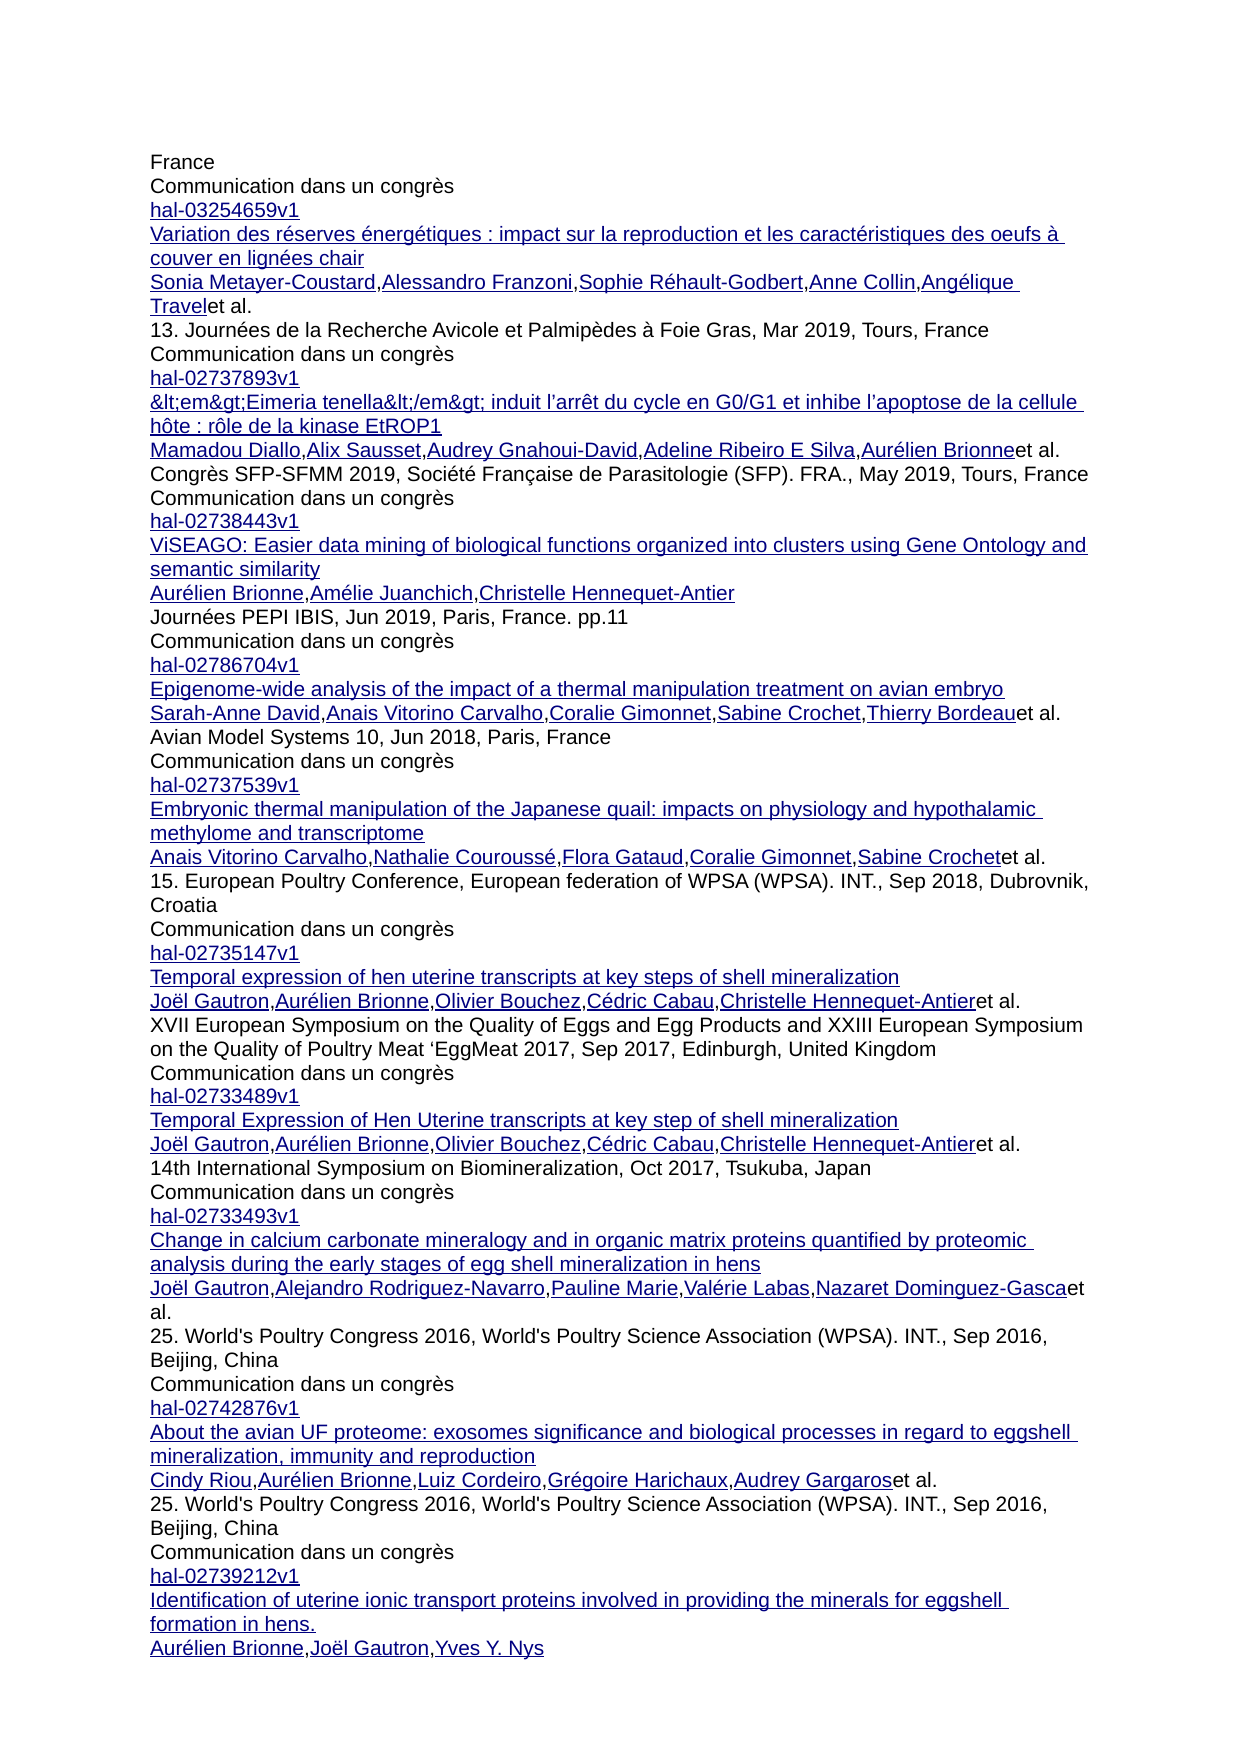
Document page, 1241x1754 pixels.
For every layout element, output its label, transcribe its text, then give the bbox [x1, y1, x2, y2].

table_cell Variation des réserves énergétiques : impact sur la reproduction et les caractéristiques des oeufs à couver en lignées chair Sonia Metayer-Coustard,Alessandro Franzoni,Sophie Réhault-Godbert,Anne Collin,Angélique Travelet al. 13. Journées de la Recherche Avicole et Palmipèdes à Foie Gras, Mar 2019, Tours, France Communication dans un congrès hal-02737893v1 [150, 222, 1090, 389]
table_cell Change in calcium carbonate mineralogy and in organic matrix proteins quantified by proteomic analysis during the early stages of egg shell mineralization in hens Joël Gautron,Alejandro Rodriguez-Navarro,Pauline Marie,Valérie Labas,Nazaret Dominguez-Gascaet al. 25. World's Poultry Congress 2016, World's Poultry Science Association (WPSA). INT., Sep 2016, Beijing, China Communication dans un congrès hal-02742876v1 [150, 1228, 1090, 1420]
table_cell Identification of uterine ionic transport proteins involved in providing the minerals for eggshell formation in hens. Aurélien Brionne,Joël Gautron,Yves Y. Nys [150, 1588, 1090, 1659]
table_cell Temporal expression of hen uterine transcripts at key steps of shell mineralization Joël Gautron,Aurélien Brionne,Olivier Bouchez,Cédric Cabau,Christelle Hennequet-Antieret al. XVII European Symposium on the Quality of Eggs and Egg Products and XXIII European Symposium on the Quality of Poultry Meat ‘EggMeat 2017, Sep 2017, Edinburgh, United Kingdom Communication dans un congrès hal-02733489v1 [150, 965, 1090, 1108]
table_cell ViSEAGO: Easier data mining of biological functions organized into clusters using Gene Ontology and semantic similarity Aurélien Brionne,Amélie Juanchich,Christelle Hennequet-Antier Journées PEPI IBIS, Jun 2019, Paris, France. pp.11 Communication dans un congrès hal-02786704v1 [150, 533, 1090, 677]
table_cell Epigenome-wide analysis of the impact of a thermal manipulation treatment on avian embryo Sarah-Anne David,Anais Vitorino Carvalho,Coralie Gimonnet,Sabine Crochet,Thierry Bordeauet al. Avian Model Systems 10, Jun 2018, Paris, France Communication dans un congrès hal-02737539v1 [150, 677, 1090, 797]
table_cell About the avian UF proteome: exosomes significance and biological processes in regard to eggshell mineralization, immunity and reproduction Cindy Riou,Aurélien Brionne,Luiz Cordeiro,Grégoire Harichaux,Audrey Gargaroset al. 25. World's Poultry Congress 2016, World's Poultry Science Association (WPSA). INT., Sep 2016, Beijing, China Communication dans un congrès hal-02739212v1 [150, 1420, 1090, 1587]
table_cell Embryonic thermal manipulation of the Japanese quail: impacts on physiology and hypothalamic methylome and transcriptome Anais Vitorino Carvalho,Nathalie Couroussé,Flora Gataud,Coralie Gimonnet,Sabine Crochetet al. 15. European Poultry Conference, European federation of WPSA (WPSA). INT., Sep 2018, Dubrovnik, Croatia Communication dans un congrès hal-02735147v1 [150, 797, 1090, 964]
table_cell &lt;em&gt;Eimeria tenella&lt;/em&gt; induit l’arrêt du cycle en G0/G1 et inhibe l’apoptose de la cellule hôte : rôle de la kinase EtROP1 Mamadou Diallo,Alix Sausset,Audrey Gnahoui-David,Adeline Ribeiro E Silva,Aurélien Brionneet al. Congrès SFP-SFMM 2019, Société Française de Parasitologie (SFP). FRA., May 2019, Tours, France Communication dans un congrès hal-02738443v1 [150, 390, 1090, 533]
table_cell Temporal Expression of Hen Uterine transcripts at key step of shell mineralization Joël Gautron,Aurélien Brionne,Olivier Bouchez,Cédric Cabau,Christelle Hennequet-Antieret al. 14th International Symposium on Biomineralization, Oct 2017, Tsukuba, Japan Communication dans un congrès hal-02733493v1 [150, 1108, 1090, 1228]
table_cell France Communication dans un congrès hal-03254659v1 [150, 150, 1090, 222]
